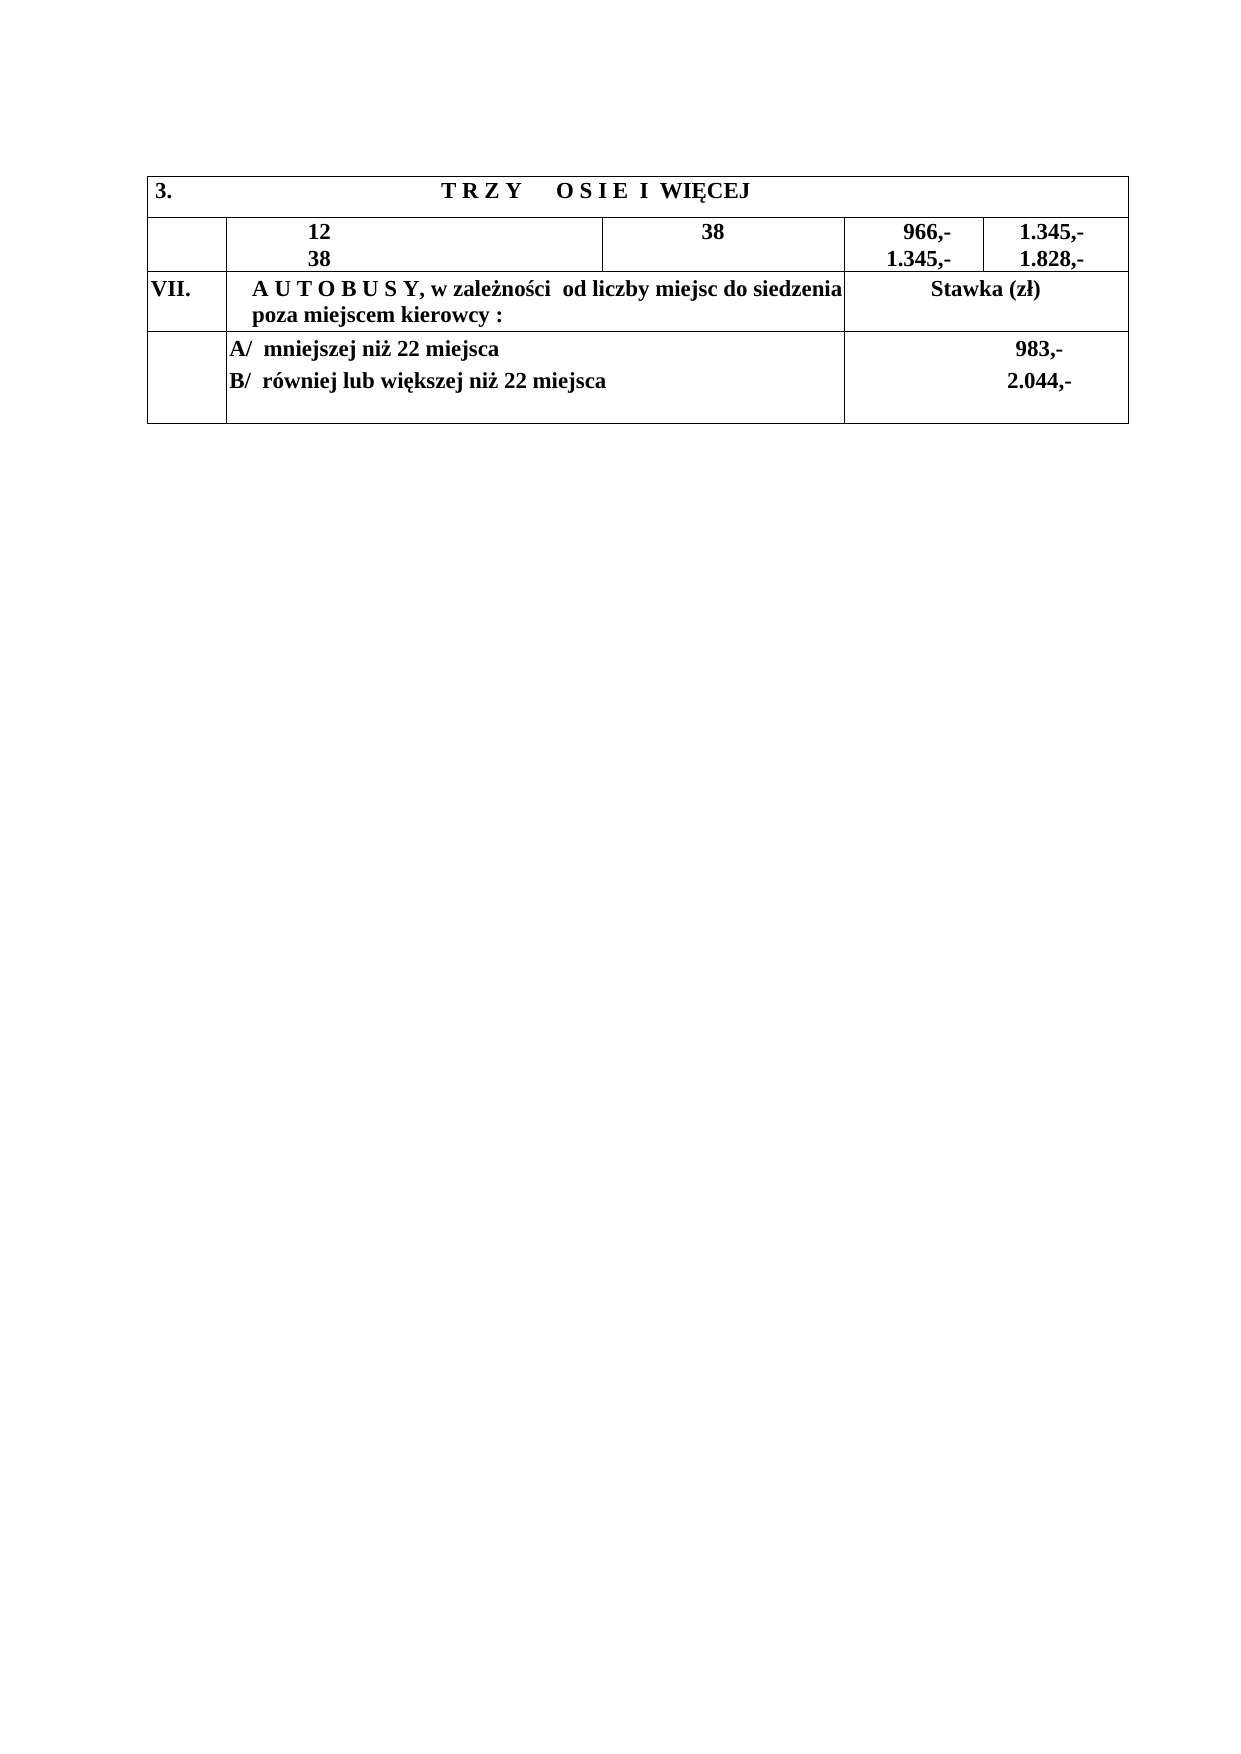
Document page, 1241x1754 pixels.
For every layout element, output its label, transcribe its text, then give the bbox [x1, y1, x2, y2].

table_cell 966,- 1.345,- [845, 218, 983, 271]
table_cell 1.345,- 1.828,- [984, 218, 1128, 271]
table_cell [148, 364, 226, 422]
table_cell A/ mniejszej niż 22 miejsca [227, 332, 844, 364]
table_cell 3. T R Z Y O S I E I WIĘCEJ [148, 177, 1128, 217]
table_cell [148, 218, 226, 271]
table_cell A U T O B U S Y, w zależności od liczby miejsc do siedzenia poza miejscem kierowcy : [227, 272, 844, 331]
table_cell 983,- [845, 332, 1128, 364]
table_cell Stawka (zł) [845, 272, 1128, 331]
table_cell [148, 332, 226, 364]
table_cell 38 [603, 218, 844, 271]
table_cell VII. [148, 272, 226, 331]
table_cell 2.044,- [845, 364, 1128, 422]
table_cell 12 38 [227, 218, 602, 271]
table_cell B/ równiej lub większej niż 22 miejsca [227, 364, 844, 422]
